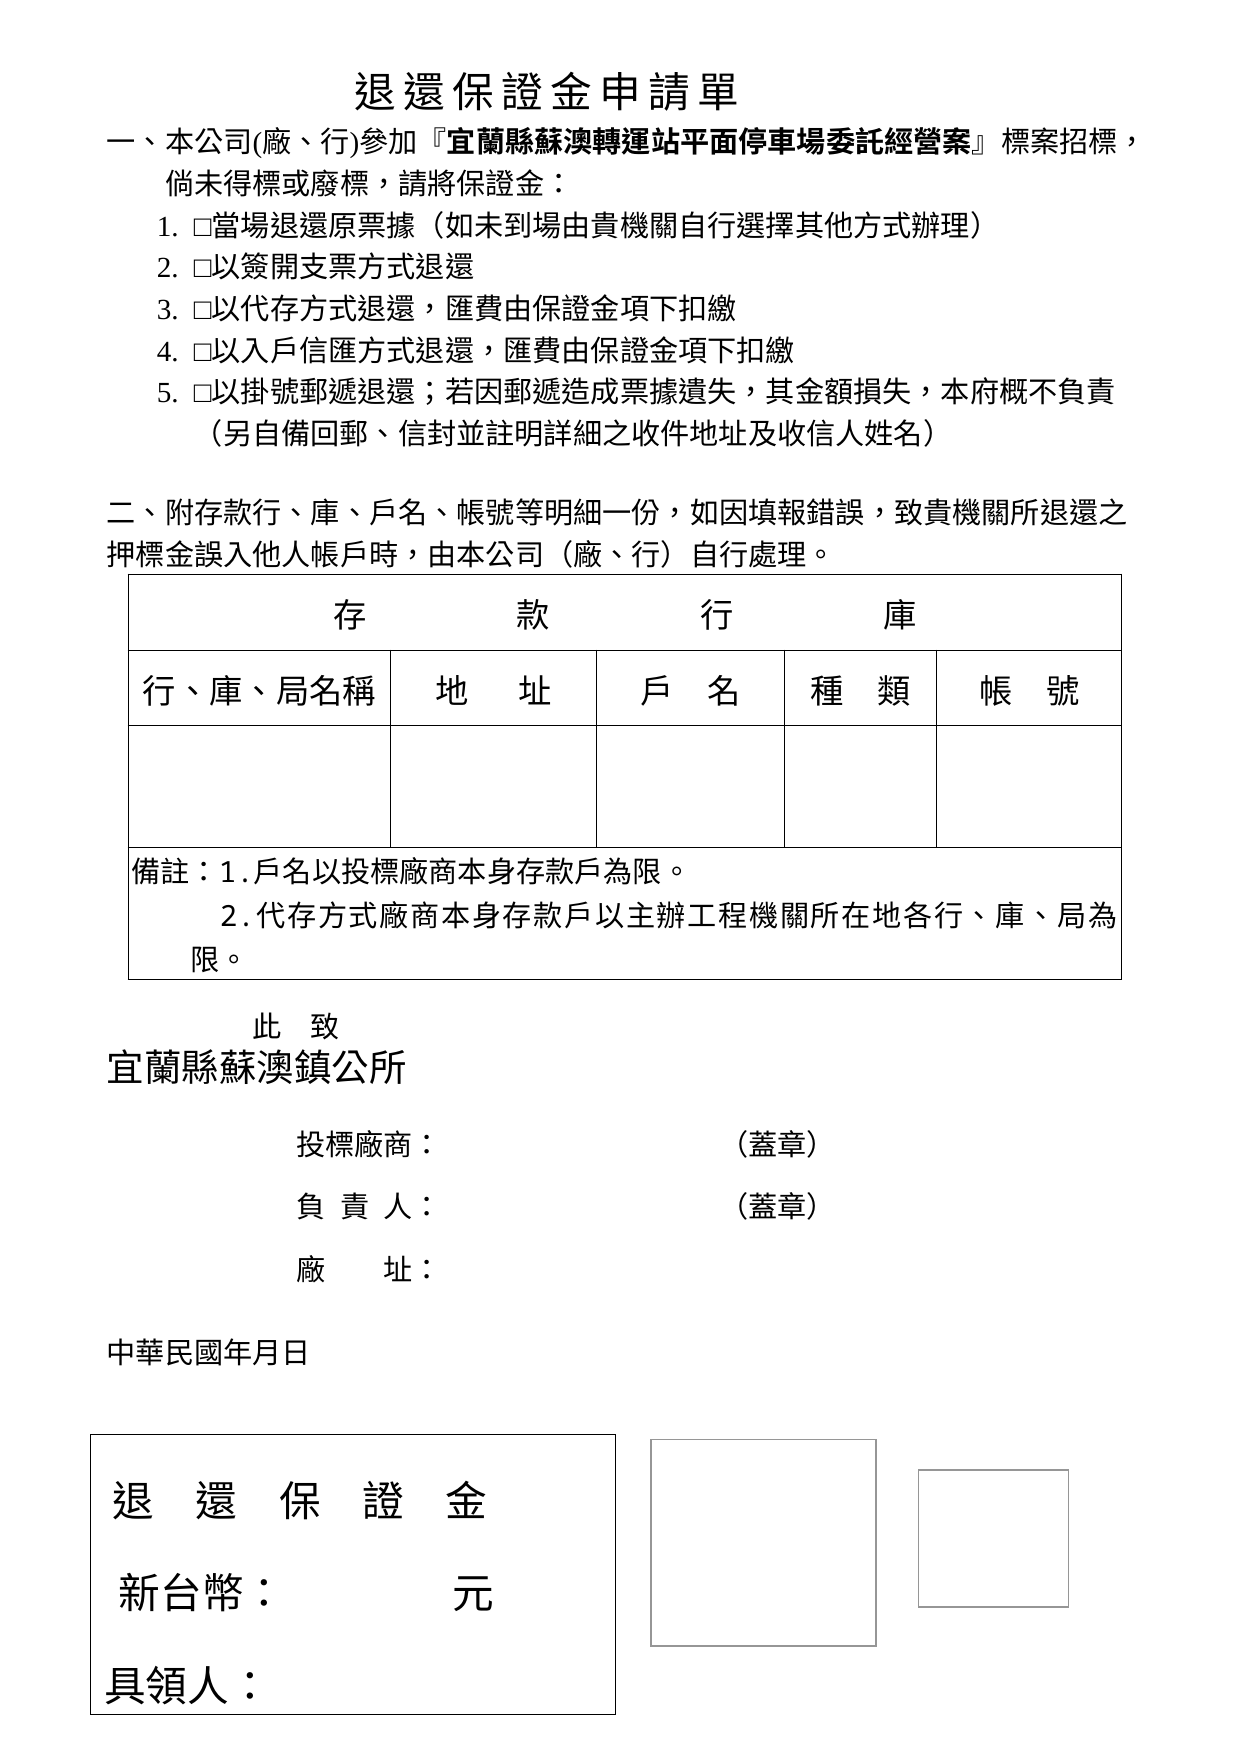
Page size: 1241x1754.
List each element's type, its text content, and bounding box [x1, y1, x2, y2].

list □以代存方式退還，匯費由保證金項下扣繳 [157, 286, 1134, 328]
list □以入戶信匯方式退還，匯費由保證金項下扣繳 [157, 328, 1134, 369]
text 宜蘭縣蘇澳鎮公所 [106, 1061, 1134, 1086]
table_header 存 款 行 庫 [129, 575, 1121, 649]
text 退還保證金申請單 [281, 59, 1134, 119]
text 投標廠商： （蓋章） [106, 1105, 1134, 1168]
text 二、附存款行、庫、戶名、帳號等明細一份，如因填報錯誤，致貴機關所退還之押標金誤入他人帳戶時，由本公司（廠、行）自行處理。 [106, 490, 1134, 573]
text 一、本公司(廠、行)參加『宜蘭縣蘇澳轉運站平面停車場委託經營案』標案招標，倘未得標或廢標，請將保證金： [106, 119, 1134, 203]
list □當場退還原票據（如未到場由貴機關自行選擇其他方式辦理） [157, 203, 1134, 244]
list □以掛號郵遞退還；若因郵遞造成票據遺失，其金額損失，本府概不負責（另自備回郵、信封並註明詳細之收件地址及收信人姓名） [157, 369, 1134, 453]
table_cell [597, 726, 784, 847]
text 中華民國年月日 [106, 1330, 1134, 1372]
text 廠 址： [106, 1230, 1134, 1293]
table_cell [391, 726, 596, 847]
text 此 致 [106, 1018, 1134, 1043]
table_header 退 還 保 證 金 新台幣： 元 具領人： [91, 1435, 615, 1714]
table_cell [129, 726, 390, 847]
text 負 責 人： （蓋章） [106, 1168, 1134, 1230]
table_cell 備註：1.戶名以投標廠商本身存款戶為限。 2.代存方式廠商本身存款戶以主辦工程機關所在地各行、庫、局為限。 [129, 848, 1121, 979]
table_cell 地 址 [391, 651, 596, 724]
table_cell 帳 號 [937, 651, 1121, 724]
table_cell [785, 726, 936, 847]
list □以簽開支票方式退還 [157, 244, 1134, 286]
table_cell [937, 726, 1121, 847]
table_cell 行、庫、局名稱 [129, 651, 390, 724]
table_cell 戶 名 [597, 651, 784, 724]
table_cell 種 類 [785, 651, 936, 724]
